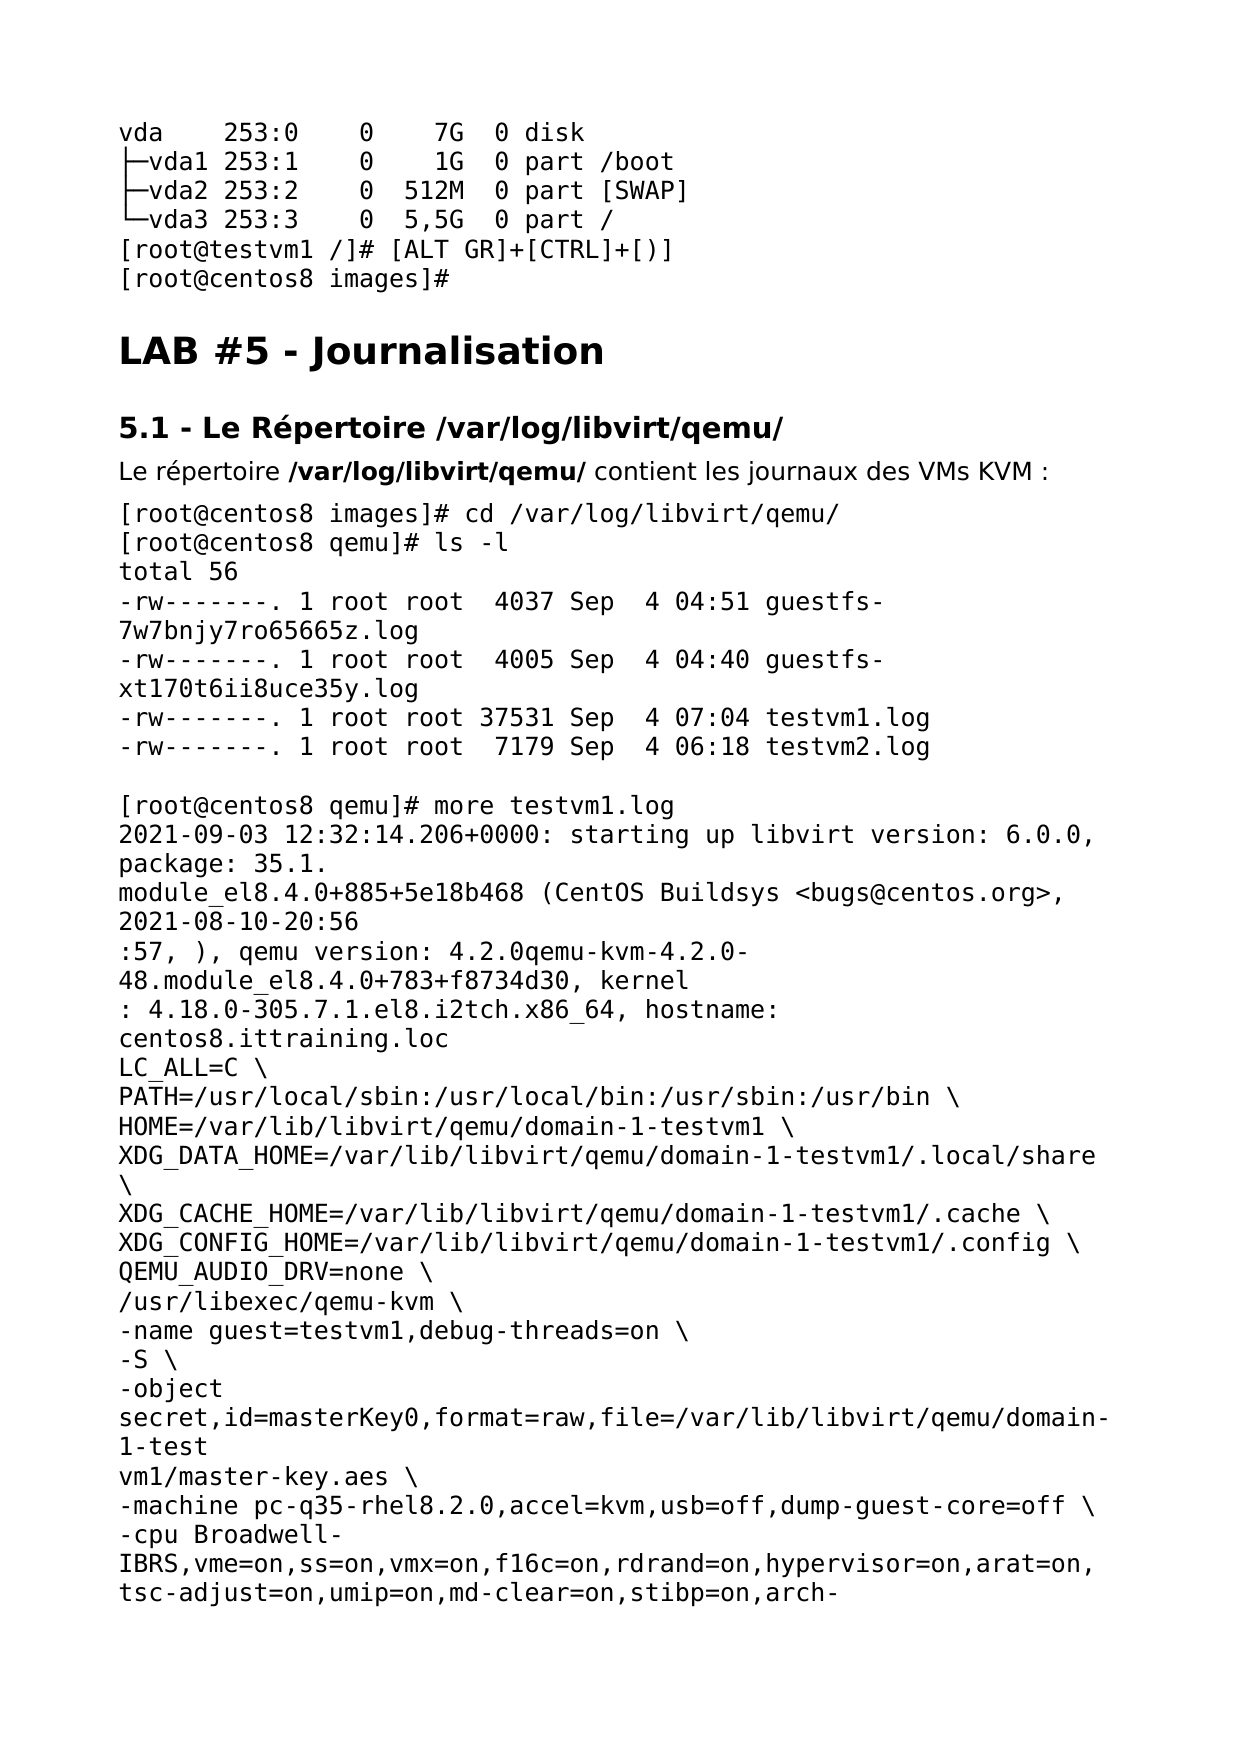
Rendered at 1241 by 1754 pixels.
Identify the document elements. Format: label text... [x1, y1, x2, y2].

text vda 253:0 0 7G 0 disk ├─vda1 253:1 0 1G 0 part /boot ├─vda2 253:2 0 512M 0 part [SWAP] └─vda3 253:3 0 5,5G 0 part / [root@testvm1 /]# [ALT GR]+[CTRL]+[)] [root@centos8 images]# [118, 118, 1122, 293]
text [root@centos8 images]# cd /var/log/libvirt/qemu/ [root@centos8 qemu]# ls -l total 56 -rw-------. 1 root root 4037 Sep 4 04:51 guestfs-7w7bnjy7ro65665z.log -rw-------. 1 root root 4005 Sep 4 04:40 guestfs-xt170t6ii8uce35y.log -rw-------. 1 root root 37531 Sep 4 07:04 testvm1.log -rw-------. 1 root root 7179 Sep 4 06:18 testvm2.log [root@centos8 qemu]# more testvm1.log 2021-09-03 12:32:14.206+0000: starting up libvirt version: 6.0.0, package: 35.1. module_el8.4.0+885+5e18b468 (CentOS Buildsys <bugs@centos.org>, 2021-08-10-20:56 :57, ), qemu version: 4.2.0qemu-kvm-4.2.0-48.module_el8.4.0+783+f8734d30, kernel : 4.18.0-305.7.1.el8.i2tch.x86_64, hostname: centos8.ittraining.loc LC_ALL=C \ PATH=/usr/local/sbin:/usr/local/bin:/usr/sbin:/usr/bin \ HOME=/var/lib/libvirt/qemu/domain-1-testvm1 \ XDG_DATA_HOME=/var/lib/libvirt/qemu/domain-1-testvm1/.local/share \ XDG_CACHE_HOME=/var/lib/libvirt/qemu/domain-1-testvm1/.cache \ XDG_CONFIG_HOME=/var/lib/libvirt/qemu/domain-1-testvm1/.config \ QEMU_AUDIO_DRV=none \ /usr/libexec/qemu-kvm \ -name guest=testvm1,debug-threads=on \ -S \ -object secret,id=masterKey0,format=raw,file=/var/lib/libvirt/qemu/domain-1-test vm1/master-key.aes \ -machine pc-q35-rhel8.2.0,accel=kvm,usb=off,dump-guest-core=off \ -cpu Broadwell-IBRS,vme=on,ss=on,vmx=on,f16c=on,rdrand=on,hypervisor=on,arat=on, tsc-adjust=on,umip=on,md-clear=on,stibp=on,arch- [118, 499, 1122, 1607]
text Le répertoire /var/log/libvirt/qemu/ contient les journaux des VMs KVM : [118, 457, 1122, 487]
subtitle LAB #5 - Journalisation [118, 330, 1122, 373]
subtitle 5.1 - Le Répertoire /var/log/libvirt/qemu/ [118, 411, 1122, 445]
